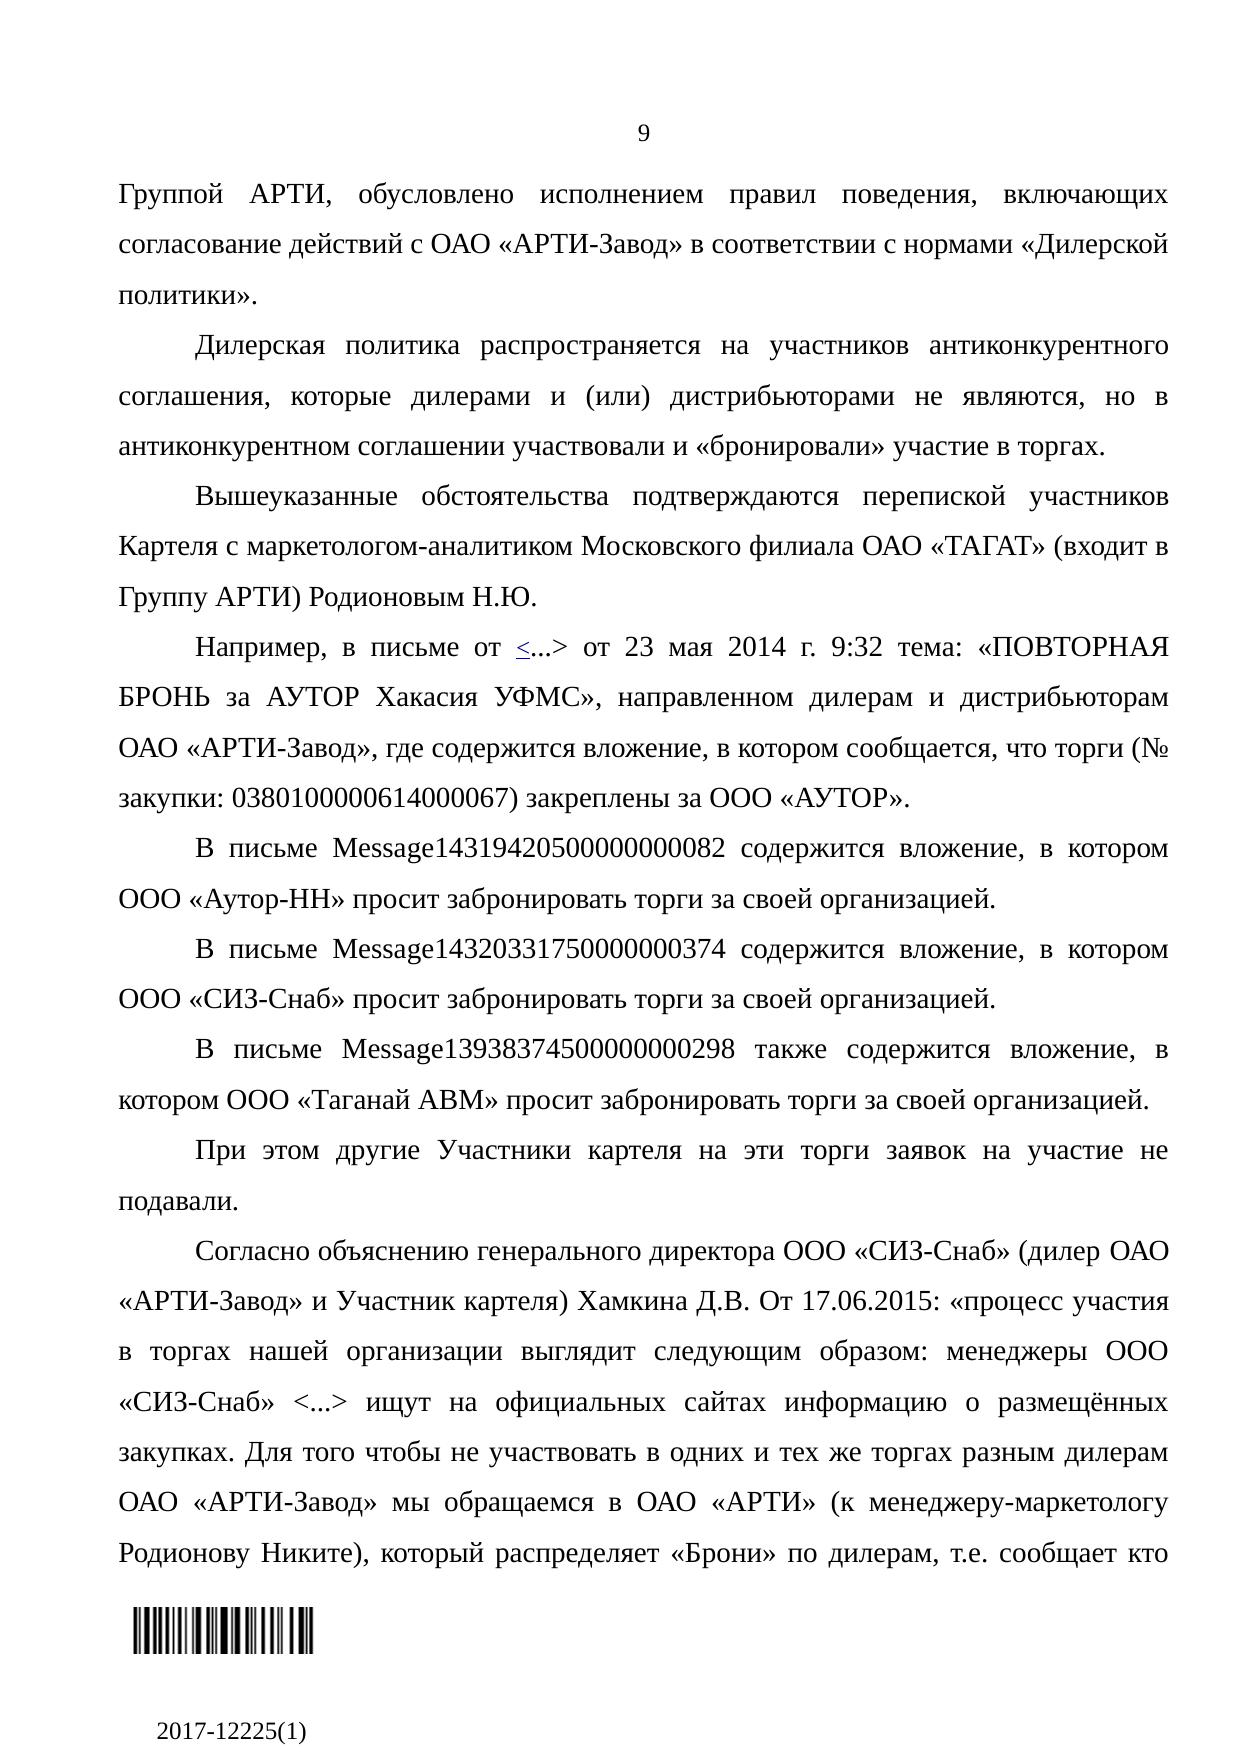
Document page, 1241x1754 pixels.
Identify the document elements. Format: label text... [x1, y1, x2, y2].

text При этом другие Участники картеля на эти торги заявок на участие не подавали. [118, 1132, 1170, 1216]
text Согласно объяснению генерального директора ООО «СИЗ-Снаб» (дилер ОАО «АРТИ-Завод» и Участник картеля) Хамкина Д.В. От 17.06.2015: «процесс участия в торгах нашей организации выглядит следующим образом: менеджеры ООО «СИЗ-Снаб» <...> ищут на официальных сайтах информацию о размещённых закупках. Для того чтобы не участвовать в одних и тех же торгах разным дилерам ОАО «АРТИ-Завод» мы обращаемся в ОАО «АРТИ» (к менеджеру-маркетологу Родионову Никите), который распределяет «Брони» по дилерам, т.е. сообщает кто [118, 1233, 1170, 1568]
text Например, в письме от <...> от 23 мая 2014 г. 9:32 тема: «ПОВТОРНАЯ БРОНЬ за АУТОР Хакасия УФМС», направленном дилерам и дистрибьюторам ОАО «АРТИ-Завод», где содержится вложение, в котором сообщается, что торги (№ закупки: 0380100000614000067) закреплены за ООО «АУТОР». [118, 629, 1170, 814]
picture [118, 1607, 331, 1654]
text Вышеуказанные обстоятельства подтверждаются перепиской участников Картеля с маркетологом-аналитиком Московского филиала ОАО «ТАГАТ» (входит в Группу АРТИ) Родионовым Н.Ю. [118, 478, 1170, 612]
text В письме Message14320331750000000374 содержится вложение, в котором ООО «СИЗ-Снаб» просит забронировать торги за своей организацией. [118, 931, 1170, 1015]
text В письме Message14319420500000000082 содержится вложение, в котором ООО «Аутор-НН» просит забронировать торги за своей организацией. [118, 830, 1170, 914]
text В письме Message13938374500000000298 также содержится вложение, в котором ООО «Таганай АВМ» просит забронировать торги за своей организацией. [118, 1032, 1170, 1116]
text Дилерская политика распространяется на участников антиконкурентного соглашения, которые дилерами и (или) дистрибьюторами не являются, но в антиконкурентном соглашении участвовали и «бронировали» участие в торгах. [118, 327, 1170, 461]
text Группой АРТИ, обусловлено исполнением правил поведения, включающих согласование действий с ОАО «АРТИ-Завод» в соответствии с нормами «Дилерской политики». [118, 176, 1170, 311]
